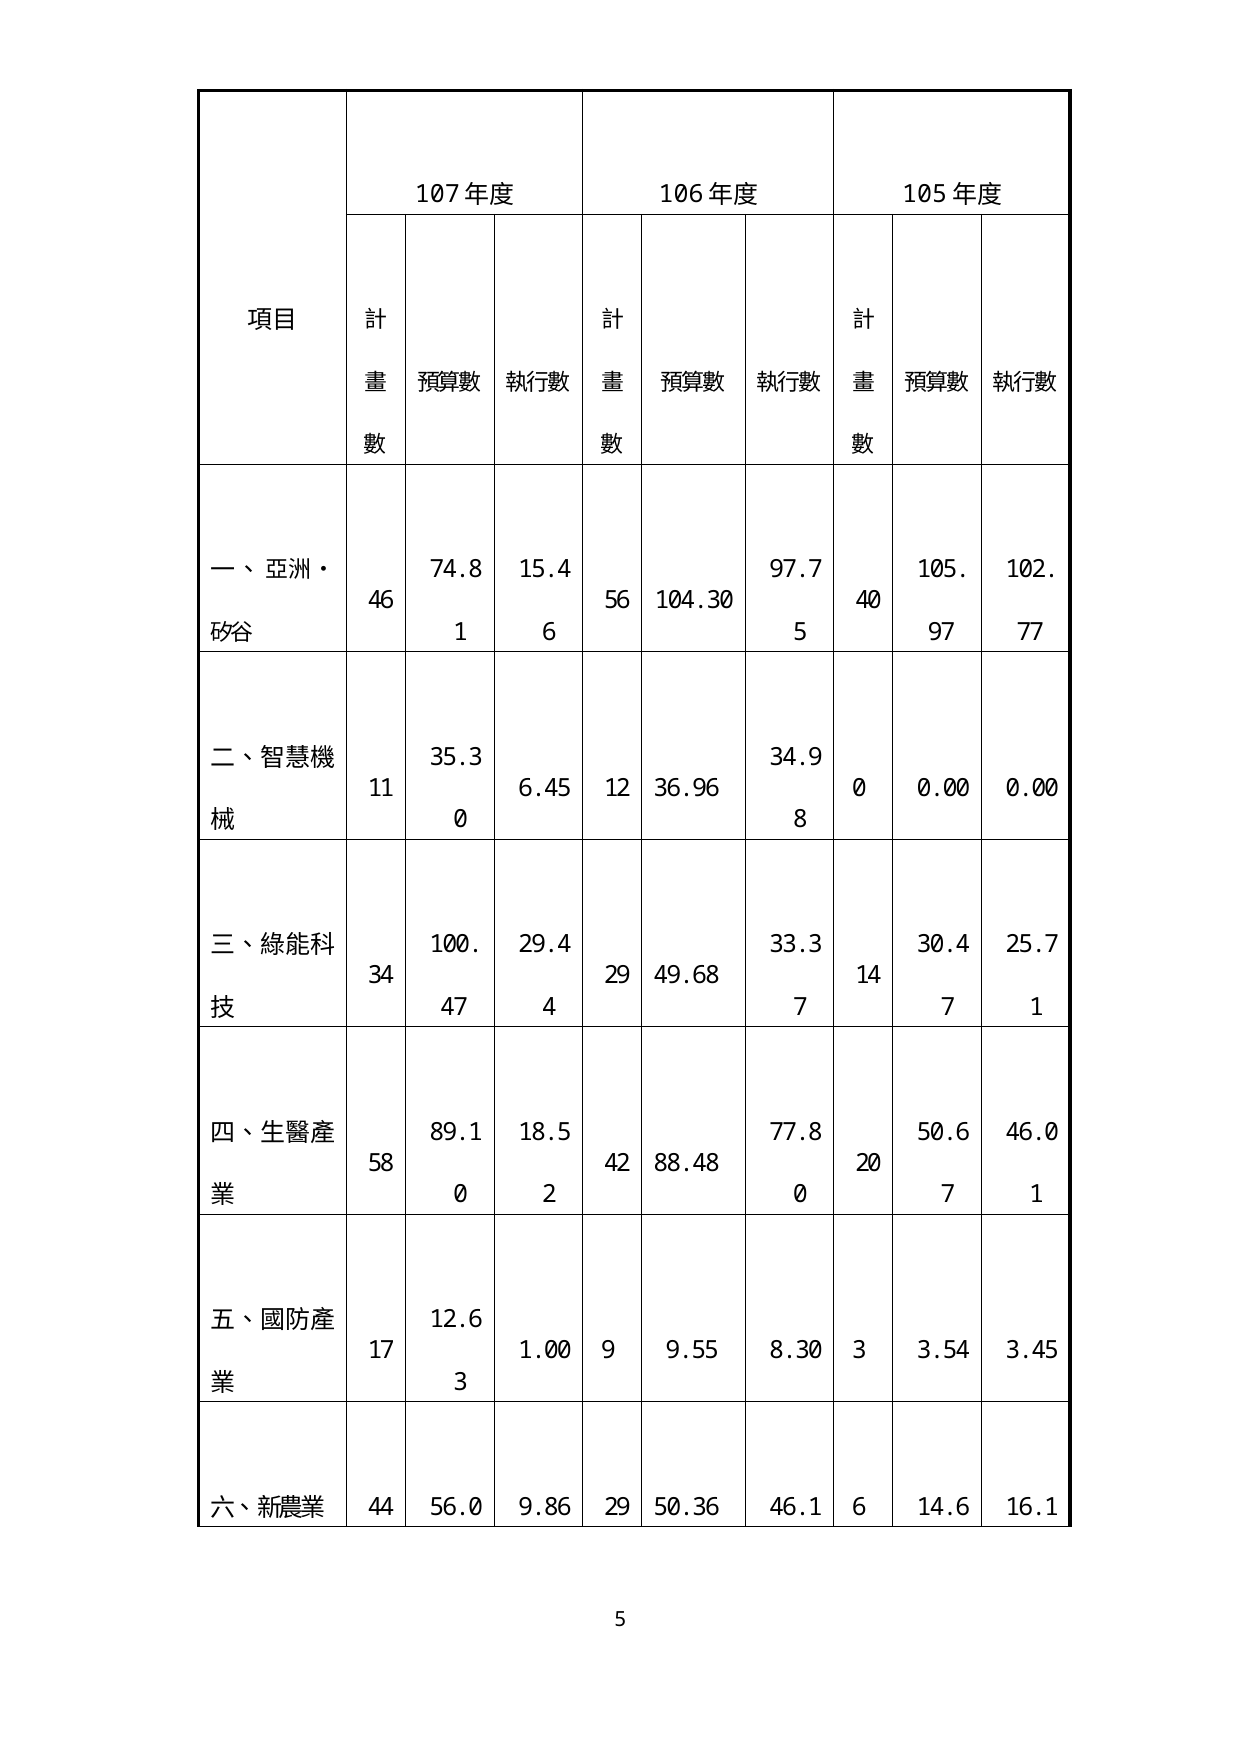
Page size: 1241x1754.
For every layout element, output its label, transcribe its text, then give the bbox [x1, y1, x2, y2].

table_cell 預算數 [406, 215, 494, 464]
table_cell 18.52 [495, 1027, 582, 1214]
table_cell 計畫數 [347, 215, 405, 464]
table_cell 56 [583, 465, 641, 651]
table_cell 104.30 [642, 465, 745, 651]
table_cell 14.6 [893, 1402, 981, 1526]
table_cell 3.54 [893, 1215, 981, 1401]
table_cell 77.80 [746, 1027, 833, 1214]
table_cell 3.45 [982, 1215, 1068, 1401]
table_cell 0.00 [982, 652, 1068, 839]
table_cell 11 [347, 652, 405, 839]
table_cell 計畫數 [583, 215, 641, 464]
table_header 106年度 [583, 92, 833, 214]
table_cell 計畫數 [834, 215, 892, 464]
table_cell 88.48 [642, 1027, 745, 1214]
table_cell 3 [834, 1215, 892, 1401]
table_cell 40 [834, 465, 892, 651]
table_cell 105.97 [893, 465, 981, 651]
table_cell 執行數 [982, 215, 1068, 464]
table_cell 15.46 [495, 465, 582, 651]
table_cell 46.01 [982, 1027, 1068, 1214]
table_cell 6 [834, 1402, 892, 1526]
table_cell 預算數 [893, 215, 981, 464]
table_cell 34 [347, 840, 405, 1026]
table_cell 100.47 [406, 840, 494, 1026]
table_cell 102.77 [982, 465, 1068, 651]
table_header 107年度 [347, 92, 582, 214]
table_cell 執行數 [746, 215, 833, 464]
table_cell 1.00 [495, 1215, 582, 1401]
table_cell 29 [583, 1402, 641, 1526]
table_header 項目 [200, 92, 346, 464]
table_cell 9.55 [642, 1215, 745, 1401]
table_cell 一、亞洲‧矽谷 [200, 465, 346, 651]
table_cell 12.63 [406, 1215, 494, 1401]
table_cell 56.0 [406, 1402, 494, 1526]
table_cell 46.1 [746, 1402, 833, 1526]
table_cell 34.98 [746, 652, 833, 839]
table_cell 12 [583, 652, 641, 839]
table_cell 44 [347, 1402, 405, 1526]
table_cell 6.45 [495, 652, 582, 839]
table_cell 49.68 [642, 840, 745, 1026]
table_cell 89.10 [406, 1027, 494, 1214]
table_cell 五、國防產業 [200, 1215, 346, 1401]
table_cell 29.44 [495, 840, 582, 1026]
table_cell 預算數 [642, 215, 745, 464]
table_cell 30.47 [893, 840, 981, 1026]
table_cell 執行數 [495, 215, 582, 464]
table_cell 58 [347, 1027, 405, 1214]
table_cell 14 [834, 840, 892, 1026]
table_cell 50.67 [893, 1027, 981, 1214]
table_cell 9.86 [495, 1402, 582, 1526]
table_cell 33.37 [746, 840, 833, 1026]
table_cell 9 [583, 1215, 641, 1401]
table_cell 36.96 [642, 652, 745, 839]
table_cell 0 [834, 652, 892, 839]
table_cell 六、新農業 [200, 1402, 346, 1526]
table_cell 20 [834, 1027, 892, 1214]
table_cell 四、生醫產業 [200, 1027, 346, 1214]
table_cell 46 [347, 465, 405, 651]
table_cell 8.30 [746, 1215, 833, 1401]
table_cell 16.1 [982, 1402, 1068, 1526]
table_cell 29 [583, 840, 641, 1026]
table_header 105年度 [834, 92, 1068, 214]
table_cell 42 [583, 1027, 641, 1214]
table_cell 50.36 [642, 1402, 745, 1526]
table_cell 25.71 [982, 840, 1068, 1026]
table_cell 74.81 [406, 465, 494, 651]
table_cell 二、智慧機械 [200, 652, 346, 839]
table_cell 三、綠能科技 [200, 840, 346, 1026]
table_cell 97.75 [746, 465, 833, 651]
table_cell 0.00 [893, 652, 981, 839]
table_cell 35.30 [406, 652, 494, 839]
table_cell 17 [347, 1215, 405, 1401]
